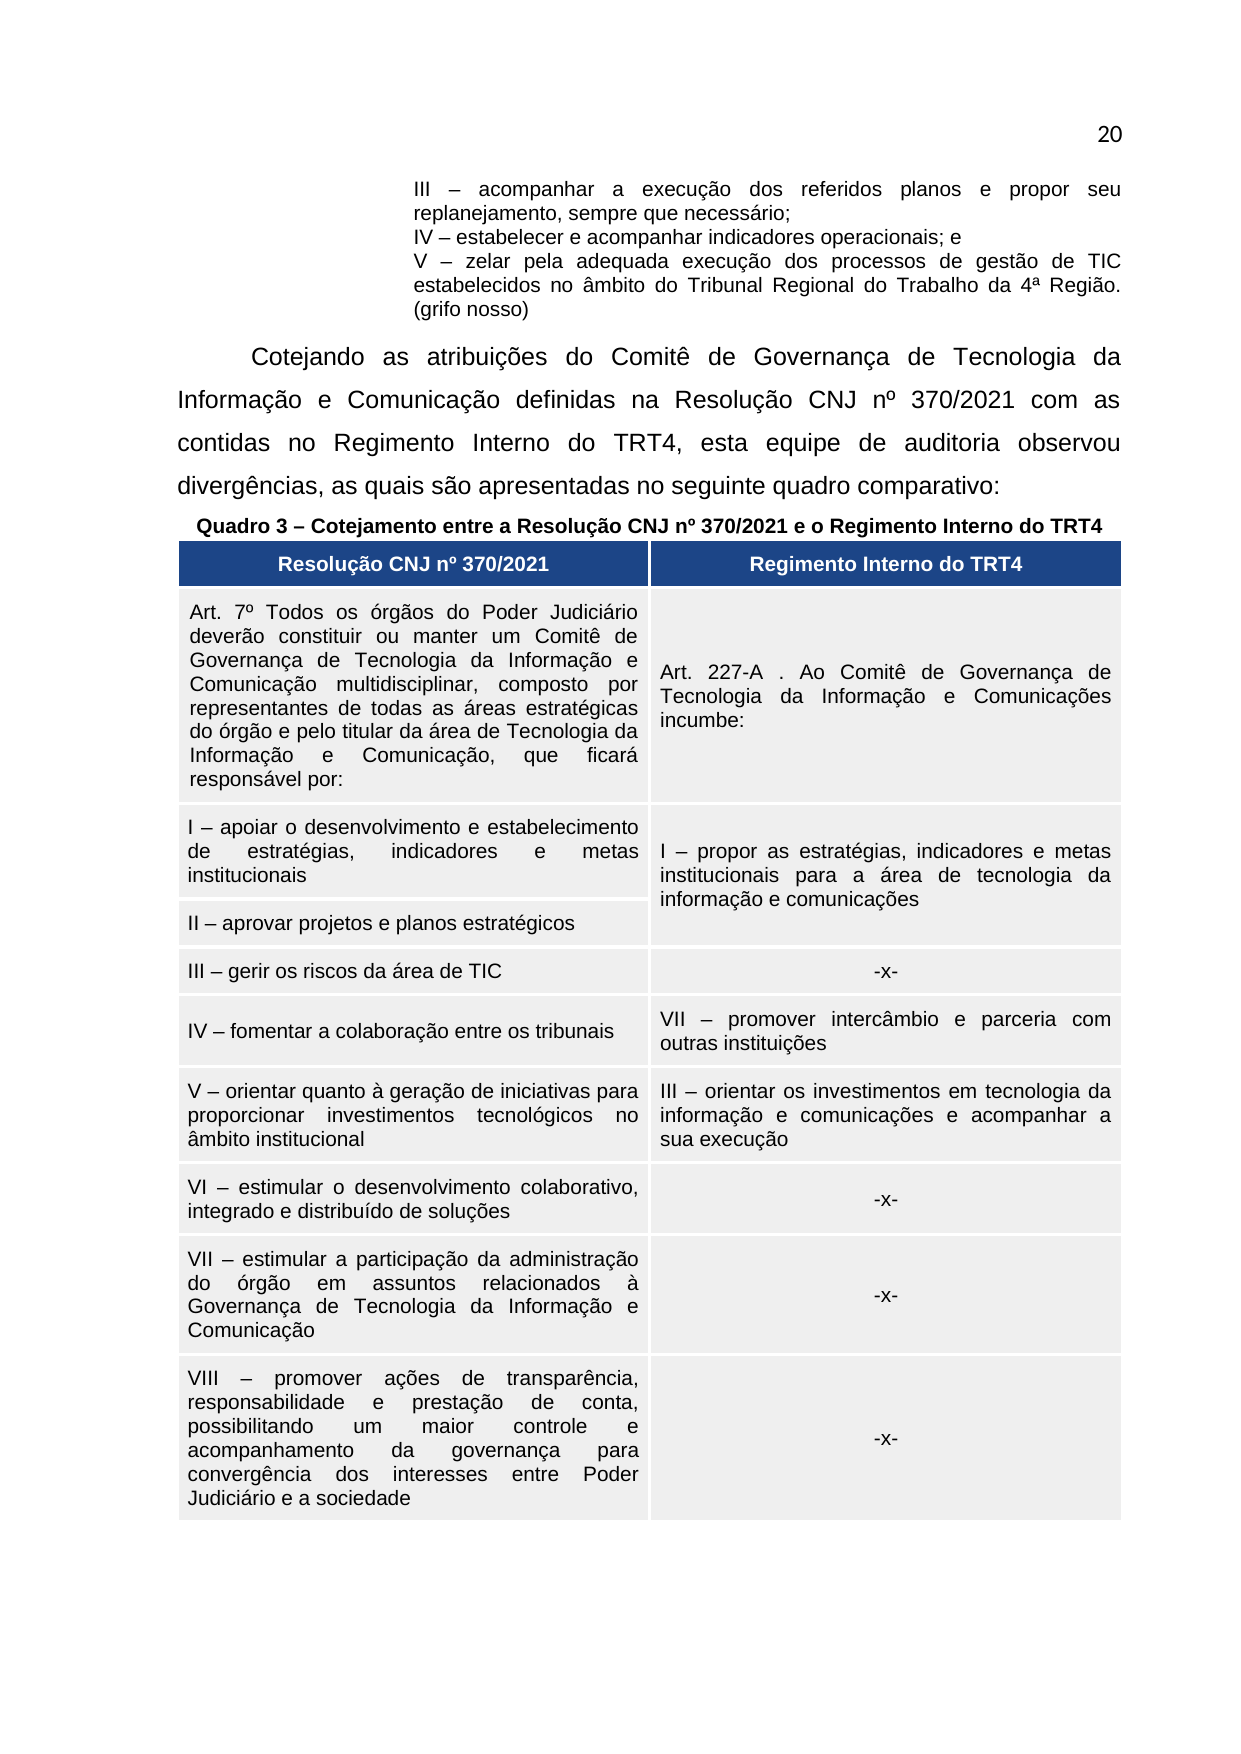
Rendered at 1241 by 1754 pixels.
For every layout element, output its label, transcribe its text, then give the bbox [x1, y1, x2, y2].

table_header Regimento Interno do TRT4 [651, 541, 1121, 586]
table_header Resolução CNJ nº 370/2021 [179, 541, 648, 586]
table_cell -x- [651, 1356, 1121, 1520]
table_cell III – orientar os investimentos em tecnologia da informação e comunicações e acompanhar a sua execução [651, 1068, 1121, 1161]
table_cell VII – estimular a participação da administração do órgão em assuntos relacionados à Governança de Tecnologia da Informação e Comunicação [179, 1236, 648, 1353]
table_cell V – orientar quanto à geração de iniciativas para proporcionar investimentos tecnológicos no âmbito institucional [179, 1068, 648, 1161]
table_cell III – gerir os riscos da área de TIC [179, 949, 648, 993]
table_cell -x- [651, 949, 1121, 993]
table_cell IV – fomentar a colaboração entre os tribunais [179, 996, 648, 1065]
table_cell -x- [651, 1236, 1121, 1353]
text Quadro 3 – Cotejamento entre a Resolução CNJ nº 370/2021 e o Regimento Interno do TRT4 [177, 514, 1122, 538]
text IV – estabelecer e acompanhar indicadores operacionais; e [413, 225, 1122, 249]
table_cell VIII – promover ações de transparência, responsabilidade e prestação de conta, possibilitando um maior controle e acompanhamento da governança para convergência dos interesses entre Poder Judiciário e a sociedade [179, 1356, 648, 1520]
table_cell -x- [651, 1164, 1121, 1233]
table_cell VII – promover intercâmbio e parceria com outras instituições [651, 996, 1121, 1065]
table_cell Art. 7º Todos os órgãos do Poder Judiciário deverão constituir ou manter um Comitê de Governança de Tecnologia da Informação e Comunicação multidisciplinar, composto por representantes de todas as áreas estratégicas do órgão e pelo titular da área de Tecnologia da Informação e Comunicação, que ficará responsável por: [179, 589, 648, 802]
table_cell VI – estimular o desenvolvimento colaborativo, integrado e distribuído de soluções [179, 1164, 648, 1233]
table_cell Art. 227-A . Ao Comitê de Governança de Tecnologia da Informação e Comunicações incumbe: [651, 589, 1121, 802]
table_cell II – aprovar projetos e planos estratégicos [179, 901, 648, 945]
table_cell I – apoiar o desenvolvimento e estabelecimento de estratégias, indicadores e metas institucionais [179, 805, 648, 897]
text V – zelar pela adequada execução dos processos de gestão de TIC estabelecidos no âmbito do Tribunal Regional do Trabalho da 4ª Região. (grifo nosso) [413, 249, 1122, 321]
table_cell I – propor as estratégias, indicadores e metas institucionais para a área de tecnologia da informação e comunicações [651, 805, 1121, 945]
text III – acompanhar a execução dos referidos planos e propor seu replanejamento, sempre que necessário; [413, 177, 1122, 225]
text Cotejando as atribuições do Comitê de Governança de Tecnologia da Informação e Comunicação definidas na Resolução CNJ nº 370/2021 com as contidas no Regimento Interno do TRT4, esta equipe de auditoria observou divergências, as quais são apresentadas no seguinte quadro comparativo: [177, 342, 1122, 500]
